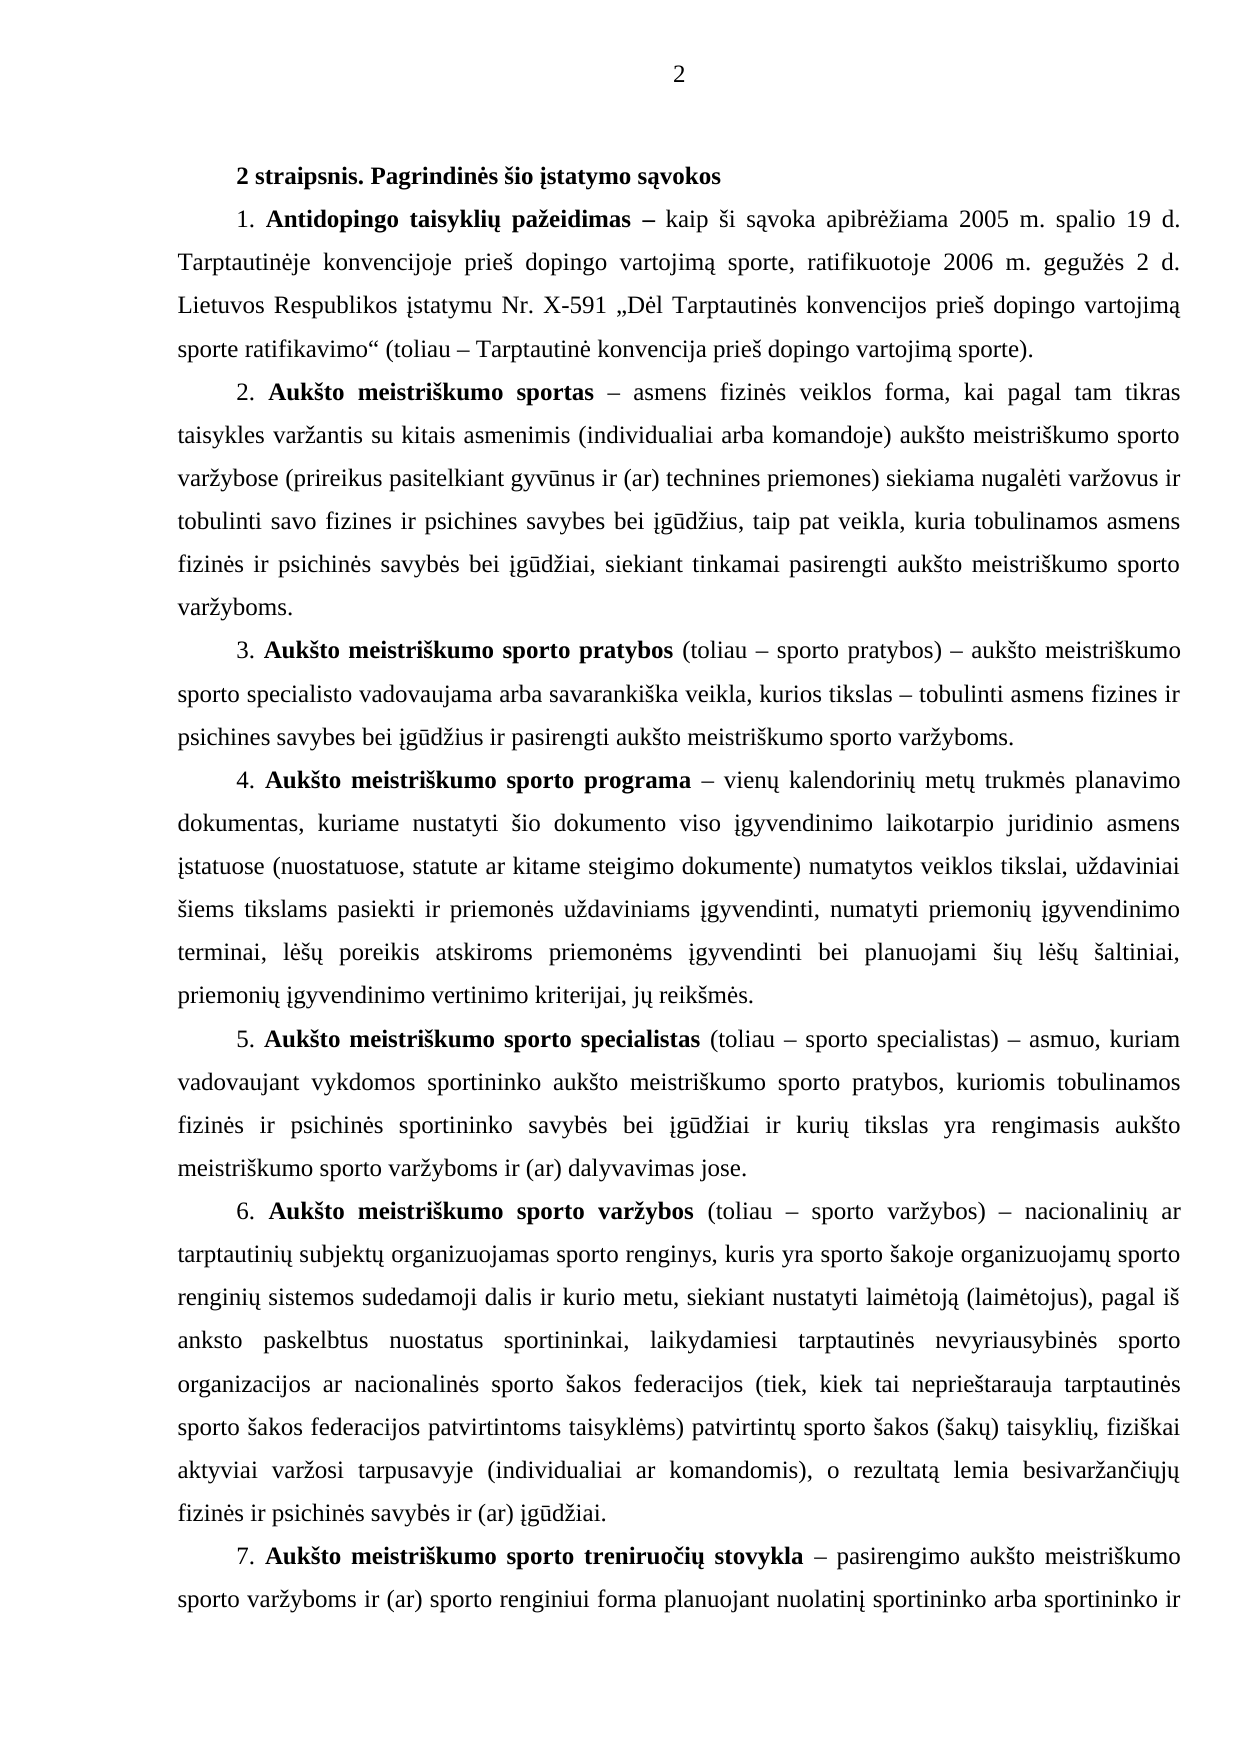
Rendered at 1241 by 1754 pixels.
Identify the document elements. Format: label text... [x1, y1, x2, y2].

text 2. Aukšto meistriškumo sportas – asmens fizinės veiklos forma, kai pagal tam tikras taisykles varžantis su kitais asmenimis (individualiai arba komandoje) aukšto meistriškumo sporto varžybose (prireikus pasitelkiant gyvūnus ir (ar) technines priemones) siekiama nugalėti varžovus ir tobulinti savo fizines ir psichines savybes bei įgūdžius, taip pat veikla, kuria tobulinamos asmens fizinės ir psichinės savybės bei įgūdžiai, siekiant tinkamai pasirengti aukšto meistriškumo sporto varžyboms. [177, 377, 1181, 621]
text 3. Aukšto meistriškumo sporto pratybos (toliau – sporto pratybos) – aukšto meistriškumo sporto specialisto vadovaujama arba savarankiška veikla, kurios tikslas – tobulinti asmens fizines ir psichines savybes bei įgūdžius ir pasirengti aukšto meistriškumo sporto varžyboms. [177, 636, 1181, 751]
text 4. Aukšto meistriškumo sporto programa – vienų kalendorinių metų trukmės planavimo dokumentas, kuriame nustatyti šio dokumento viso įgyvendinimo laikotarpio juridinio asmens įstatuose (nuostatuose, statute ar kitame steigimo dokumente) numatytos veiklos tikslai, uždaviniai šiems tikslams pasiekti ir priemonės uždaviniams įgyvendinti, numatyti priemonių įgyvendinimo terminai, lėšų poreikis atskiroms priemonėms įgyvendinti bei planuojami šių lėšų šaltiniai, priemonių įgyvendinimo vertinimo kriterijai, jų reikšmės. [177, 765, 1181, 1009]
text 2 straipsnis. Pagrindinės šio įstatymo sąvokos [177, 161, 1181, 190]
text 5. Aukšto meistriškumo sporto specialistas (toliau – sporto specialistas) – asmuo, kuriam vadovaujant vykdomos sportininko aukšto meistriškumo sporto pratybos, kuriomis tobulinamos fizinės ir psichinės sportininko savybės bei įgūdžiai ir kurių tikslas yra rengimasis aukšto meistriškumo sporto varžyboms ir (ar) dalyvavimas jose. [177, 1024, 1181, 1182]
text 7. Aukšto meistriškumo sporto treniruočių stovykla – pasirengimo aukšto meistriškumo sporto varžyboms ir (ar) sporto renginiui forma planuojant nuolatinį sportininko arba sportininko ir [177, 1541, 1181, 1613]
text 1. Antidopingo taisyklių pažeidimas – kaip ši sąvoka apibrėžiama 2005 m. spalio 19 d. Tarptautinėje konvencijoje prieš dopingo vartojimą sporte, ratifikuotoje 2006 m. gegužės 2 d. Lietuvos Respublikos įstatymu Nr. X-591 „Dėl Tarptautinės konvencijos prieš dopingo vartojimą sporte ratifikavimo“ (toliau – Tarptautinė konvencija prieš dopingo vartojimą sporte). [177, 204, 1181, 362]
text 6. Aukšto meistriškumo sporto varžybos (toliau – sporto varžybos) – nacionalinių ar tarptautinių subjektų organizuojamas sporto renginys, kuris yra sporto šakoje organizuojamų sporto renginių sistemos sudedamoji dalis ir kurio metu, siekiant nustatyti laimėtoją (laimėtojus), pagal iš anksto paskelbtus nuostatus sportininkai, laikydamiesi tarptautinės nevyriausybinės sporto organizacijos ar nacionalinės sporto šakos federacijos (tiek, kiek tai neprieštarauja tarptautinės sporto šakos federacijos patvirtintoms taisyklėms) patvirtintų sporto šakos (šakų) taisyklių, fiziškai aktyviai varžosi tarpusavyje (individualiai ar komandomis), o rezultatą lemia besivaržančiųjų fizinės ir psichinės savybės ir (ar) įgūdžiai. [177, 1196, 1181, 1527]
